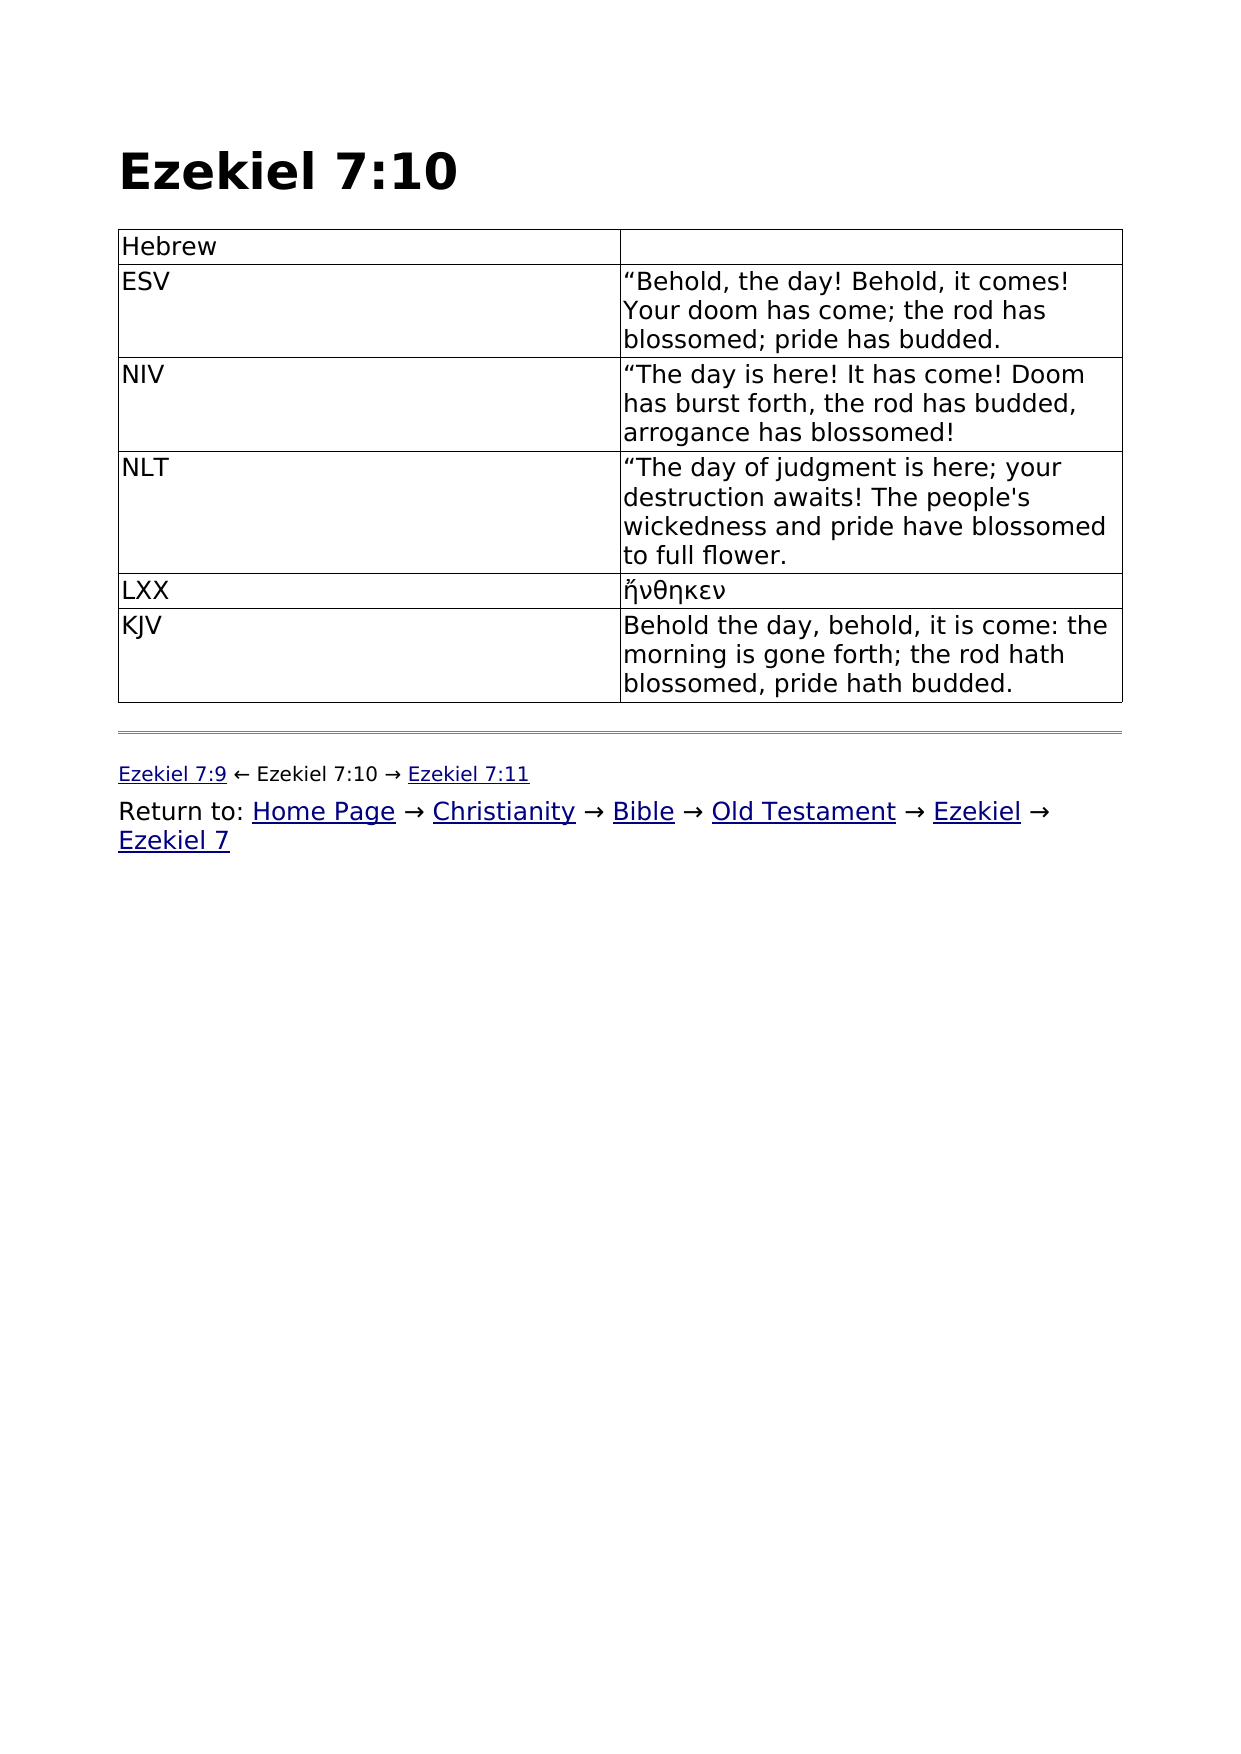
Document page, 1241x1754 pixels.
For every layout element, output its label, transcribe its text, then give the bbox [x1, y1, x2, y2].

text Ezekiel 7:9 ← Ezekiel 7:10 → Ezekiel 7:11 [118, 763, 1122, 797]
table_cell NLT [119, 452, 620, 573]
table_cell “The day is here! It has come! Doom has burst forth, the rod has budded, arrogance has blossomed! [621, 358, 1122, 451]
table_cell ἤνθηκεν [621, 574, 1122, 608]
table_cell “Behold, the day! Behold, it comes! Your doom has come; the rod has blossomed; pride has budded. [621, 265, 1122, 357]
table_header Hebrew [119, 230, 620, 264]
table_header [621, 230, 1122, 264]
text Return to: Home Page → Christianity → Bible → Old Testament → Ezekiel → Ezekiel 7 [118, 797, 1122, 855]
table_cell LXX [119, 574, 620, 608]
table_cell ESV [119, 265, 620, 357]
table_cell Behold the day, behold, it is come: the morning is gone forth; the rod hath blossomed, pride hath budded. [621, 609, 1122, 702]
table_cell KJV [119, 609, 620, 702]
table_cell NIV [119, 358, 620, 451]
subtitle Ezekiel 7:10 [118, 143, 1122, 201]
table_cell “The day of judgment is here; your destruction awaits! The people's wickedness and pride have blossomed to full flower. [621, 452, 1122, 573]
